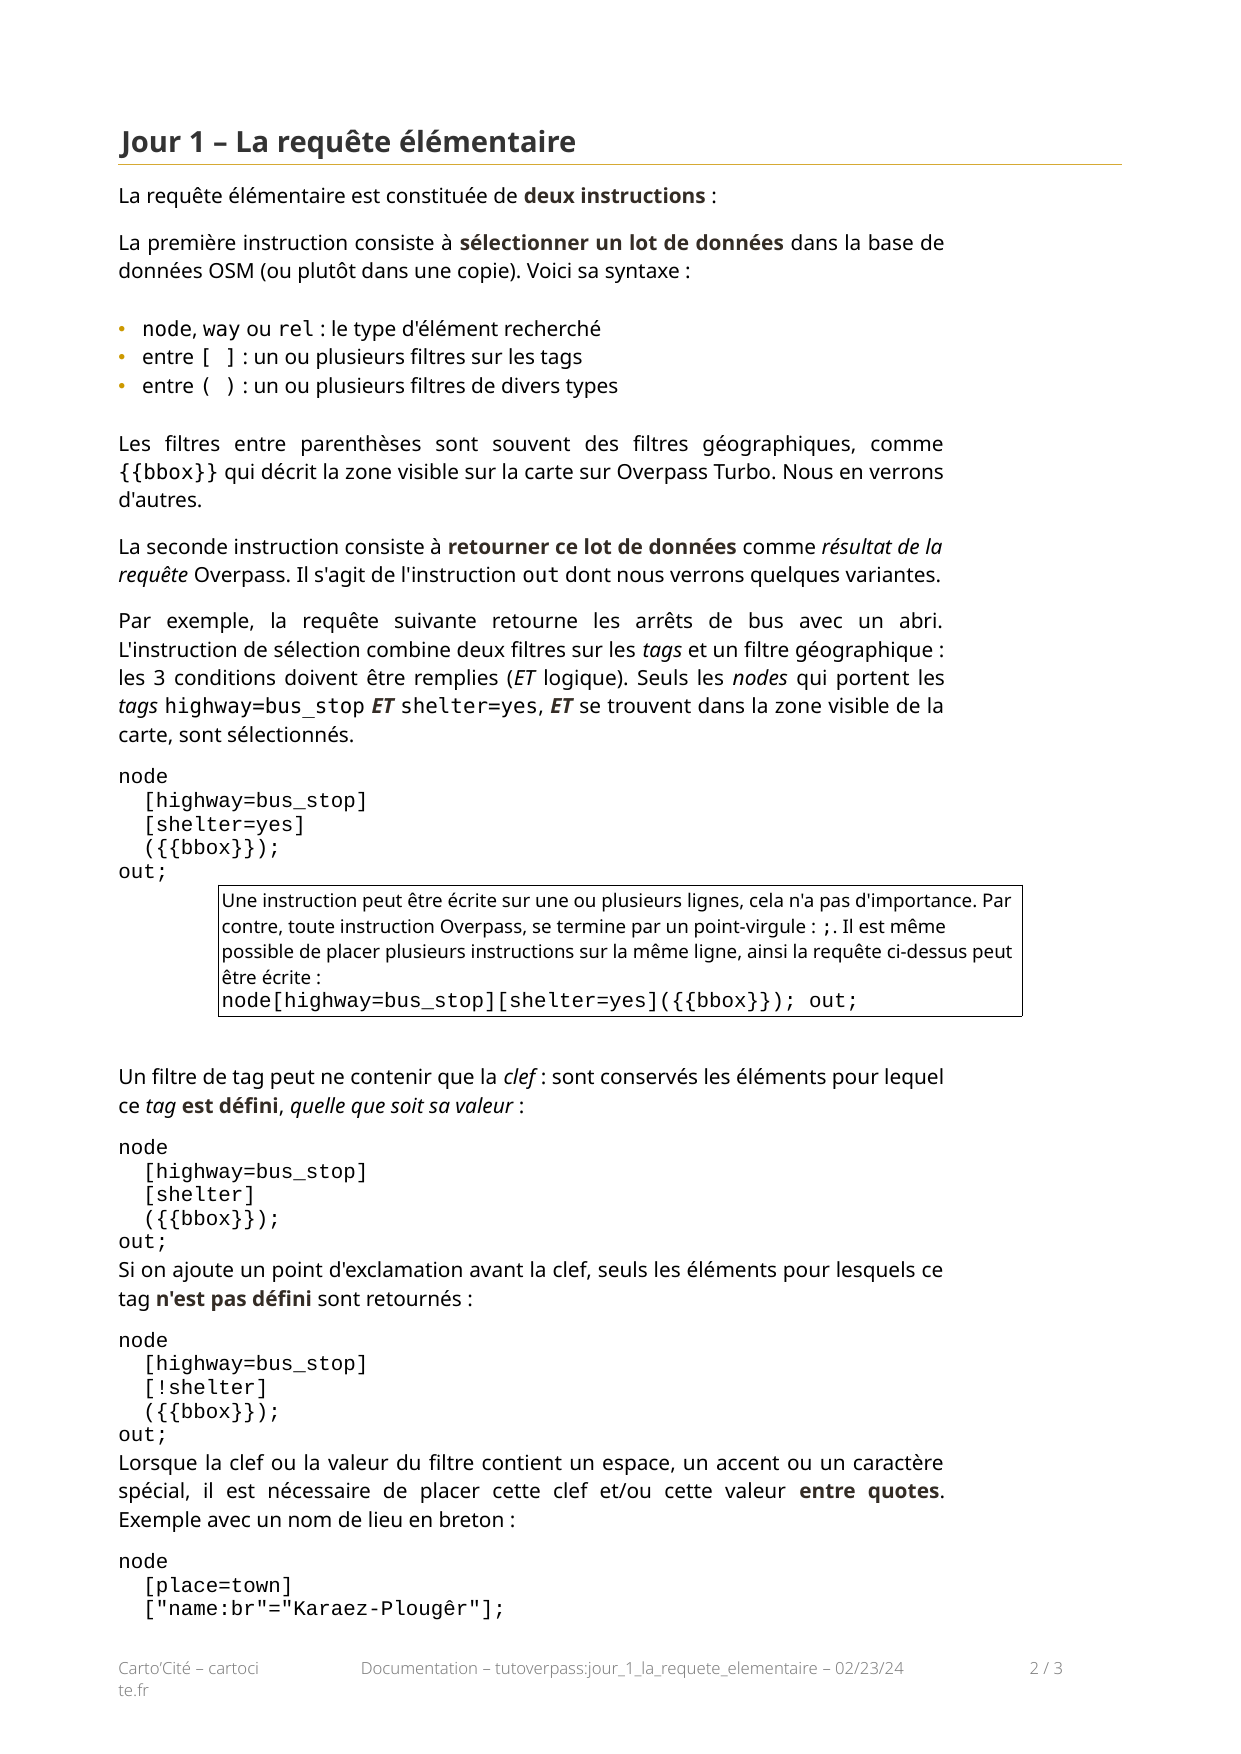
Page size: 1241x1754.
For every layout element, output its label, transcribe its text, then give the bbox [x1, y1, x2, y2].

table_header Une instruction peut être écrite sur une ou plusieurs lignes, cela n'a pas d'importance. Par contre, toute instruction Overpass, se termine par un point-virgule : ;. Il est même possible de placer plusieurs instructions sur la même ligne, ainsi la requête ci-dessus peut être écrite : node[highway=bus_stop][shelter=yes]({{bbox}}); out; [219, 886, 1022, 1016]
text La première instruction consiste à sélectionner un lot de données dans la base de données OSM (ou plutôt dans une copie). Voici sa syntaxe : [118, 228, 945, 284]
subtitle Jour 1 – La requête élémentaire [118, 118, 1122, 164]
text La requête élémentaire est constituée de deux instructions : [118, 181, 945, 210]
text Un filtre de tag peut ne contenir que la clef : sont conservés les éléments pour lequel ce tag est défini, quelle que soit sa valeur : [118, 1062, 945, 1119]
text La seconde instruction consiste à retourner ce lot de données comme résultat de la requête Overpass. Il s'agit de l'instruction out dont nous verrons quelques variantes. [118, 532, 945, 589]
text node [highway=bus_stop] [shelter=yes] ({{bbox}}); out; [118, 766, 1122, 884]
text node [highway=bus_stop] [shelter] ({{bbox}}); out; [118, 1137, 1122, 1255]
text node [highway=bus_stop] [!shelter] ({{bbox}}); out; [118, 1330, 1122, 1448]
list node, way ou rel : le type d'élément recherché [118, 314, 945, 342]
text Par exemple, la requête suivante retourne les arrêts de bus avec un abri. L'instruction de sélection combine deux filtres sur les tags et un filtre géographique : les 3 conditions doivent être remplies (ET logique). Seuls les nodes qui portent les tags highway=bus_stop ET shelter=yes, ET se trouvent dans la zone visible de la carte, sont sélectionnés. [118, 606, 945, 748]
text Les filtres entre parenthèses sont souvent des filtres géographiques, comme {{bbox}} qui décrit la zone visible sur la carte sur Overpass Turbo. Nous en verrons d'autres. [118, 429, 945, 514]
text Lorsque la clef ou la valeur du filtre contient un espace, un accent ou un caractère spécial, il est nécessaire de placer cette clef et/ou cette valeur entre quotes. Exemple avec un nom de lieu en breton : [118, 1448, 945, 1533]
list entre [ ] : un ou plusieurs filtres sur les tags [118, 342, 945, 371]
text node [place=town] ["name:br"="Karaez-Plougêr"]; [118, 1551, 1122, 1622]
text Si on ajoute un point d'exclamation avant la clef, seuls les éléments pour lesquels ce tag n'est pas défini sont retournés : [118, 1255, 945, 1312]
list entre ( ) : un ou plusieurs filtres de divers types [118, 371, 945, 399]
